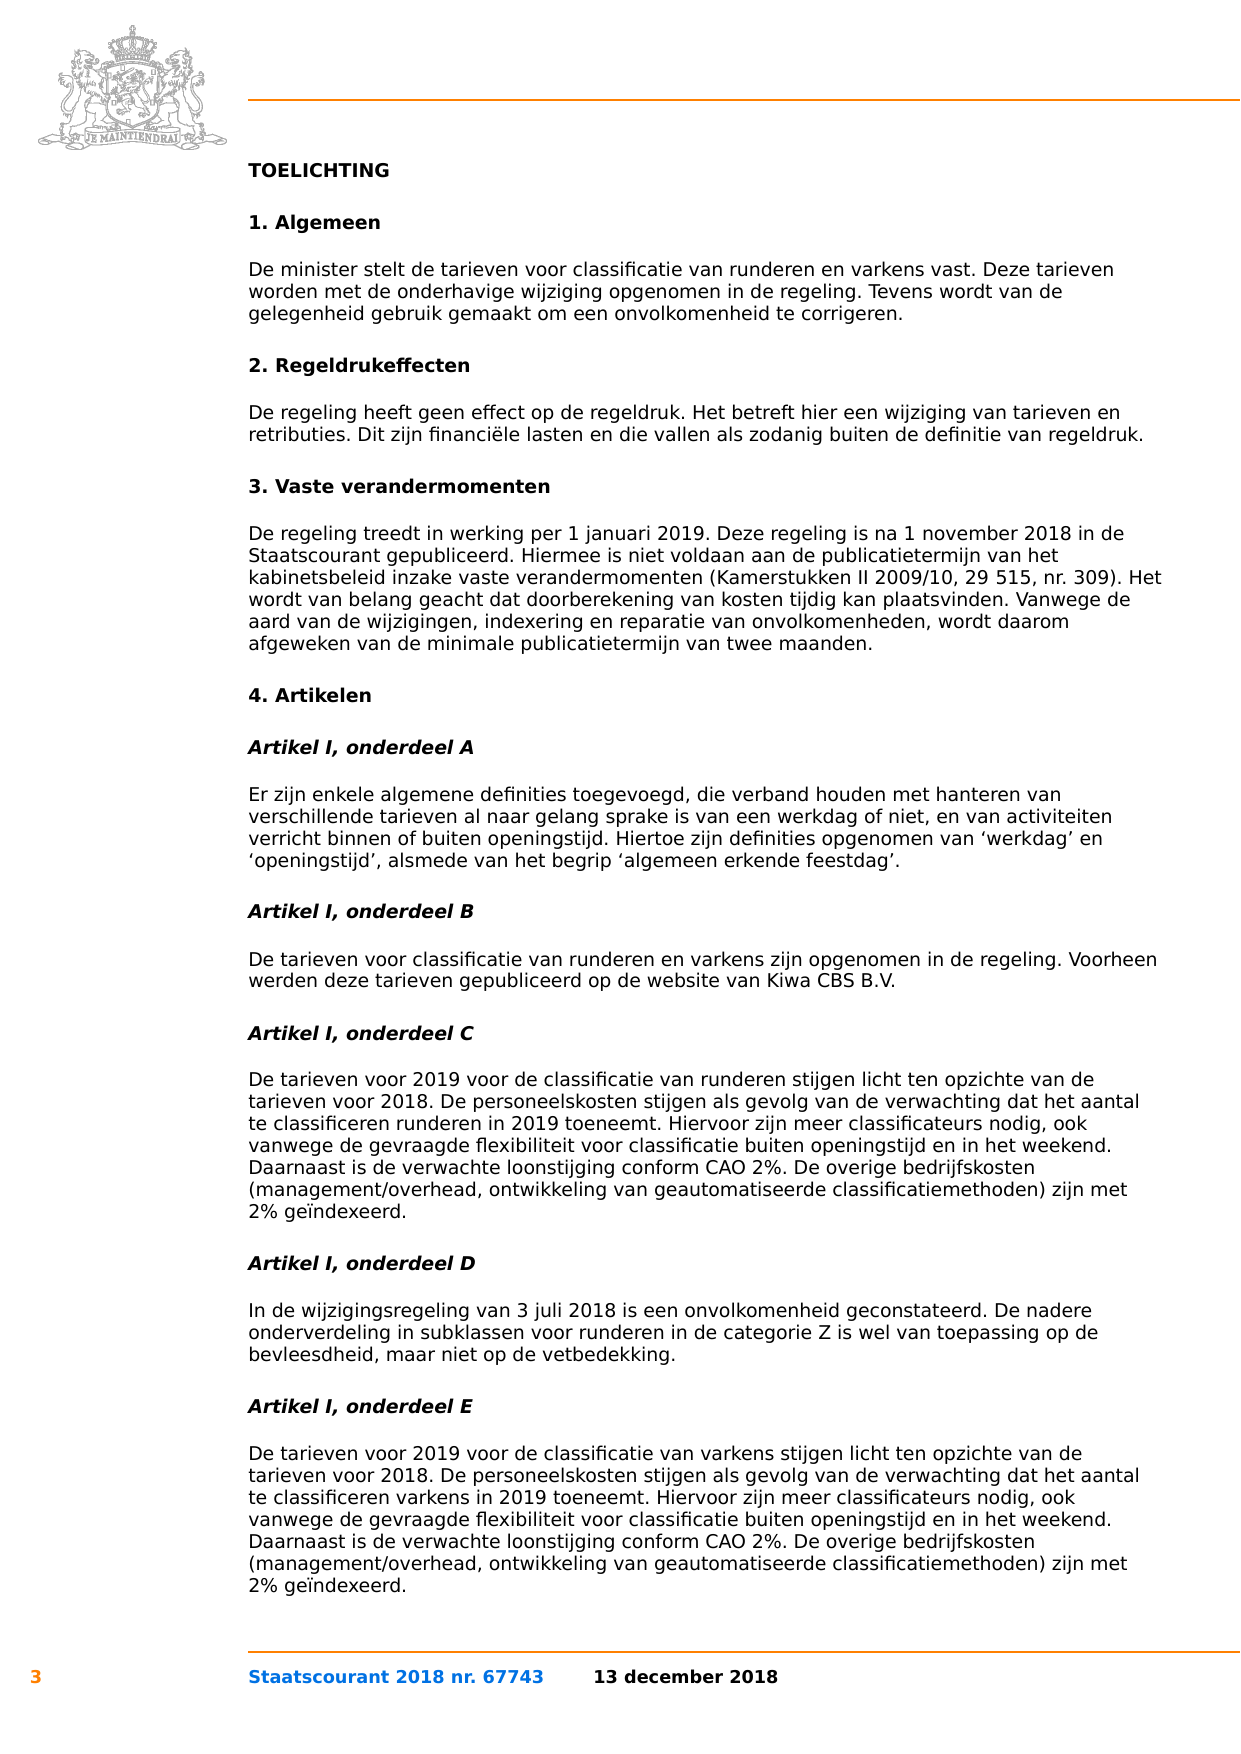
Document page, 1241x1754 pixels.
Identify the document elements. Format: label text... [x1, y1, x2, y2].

subtitle 3. Vaste verandermomenten [248, 476, 1163, 498]
text In de wijzigingsregeling van 3 juli 2018 is een onvolkomenheid geconstateerd. De nadere onderverdeling in subklassen voor runderen in de categorie Z is wel van toepassing op de bevleesdheid, maar niet op de vetbedekking. [248, 1300, 1163, 1366]
subtitle Artikel I, onderdeel B [248, 901, 1163, 923]
text De tarieven voor classificatie van runderen en varkens zijn opgenomen in de regeling. Voorheen werden deze tarieven gepubliceerd op de website van Kiwa CBS B.V. [248, 948, 1163, 992]
text De tarieven voor 2019 voor de classificatie van runderen stijgen licht ten opzichte van de tarieven voor 2018. De personeelskosten stijgen als gevolg van de verwachting dat het aantal te classificeren runderen in 2019 toeneemt. Hiervoor zijn meer classificateurs nodig, ook vanwege de gevraagde flexibiliteit voor classificatie buiten openingstijd en in het weekend. Daarnaast is de verwachte loonstijging conform CAO 2%. De overige bedrijfskosten (management/overhead, ontwikkeling van geautomatiseerde classificatiemethoden) zijn met 2% geïndexeerd. [248, 1069, 1163, 1223]
text Er zijn enkele algemene definities toegevoegd, die verband houden met hanteren van verschillende tarieven al naar gelang sprake is van een werkdag of niet, en van activiteiten verricht binnen of buiten openingstijd. Hiertoe zijn definities opgenomen van ‘werkdag’ en ‘openingstijd’, alsmede van het begrip ‘algemeen erkende feestdag’. [248, 783, 1163, 871]
text De minister stelt de tarieven voor classificatie van runderen en varkens vast. Deze tarieven worden met de onderhavige wijziging opgenomen in de regeling. Tevens wordt van de gelegenheid gebruik gemaakt om een onvolkomenheid te corrigeren. [248, 259, 1163, 325]
subtitle Artikel I, onderdeel C [248, 1022, 1163, 1044]
picture [38, 25, 227, 150]
subtitle 4. Artikelen [248, 684, 1163, 707]
subtitle Artikel I, onderdeel E [248, 1396, 1163, 1418]
subtitle Artikel I, onderdeel D [248, 1253, 1163, 1275]
subtitle TOELICHTING [248, 160, 1163, 182]
subtitle 1. Algemeen [248, 212, 1163, 234]
subtitle Artikel I, onderdeel A [248, 737, 1163, 758]
text De tarieven voor 2019 voor de classificatie van varkens stijgen licht ten opzichte van de tarieven voor 2018. De personeelskosten stijgen als gevolg van de verwachting dat het aantal te classificeren varkens in 2019 toeneemt. Hiervoor zijn meer classificateurs nodig, ook vanwege de gevraagde flexibiliteit voor classificatie buiten openingstijd en in het weekend. Daarnaast is de verwachte loonstijging conform CAO 2%. De overige bedrijfskosten (management/overhead, ontwikkeling van geautomatiseerde classificatiemethoden) zijn met 2% geïndexeerd. [248, 1443, 1163, 1597]
text De regeling treedt in werking per 1 januari 2019. Deze regeling is na 1 november 2018 in de Staatscourant gepubliceerd. Hiermee is niet voldaan aan de publicatietermijn van het kabinetsbeleid inzake vaste verandermomenten (Kamerstukken II 2009/10, 29 515, nr. 309). Het wordt van belang geacht dat doorberekening van kosten tijdig kan plaatsvinden. Vanwege de aard van de wijzigingen, indexering en reparatie van onvolkomenheden, wordt daarom afgeweken van de minimale publicatietermijn van twee maanden. [248, 523, 1163, 654]
subtitle 2. Regeldrukeffecten [248, 355, 1163, 377]
text De regeling heeft geen effect op de regeldruk. Het betreft hier een wijziging van tarieven en retributies. Dit zijn financiële lasten en die vallen als zodanig buiten de definitie van regeldruk. [248, 402, 1163, 446]
